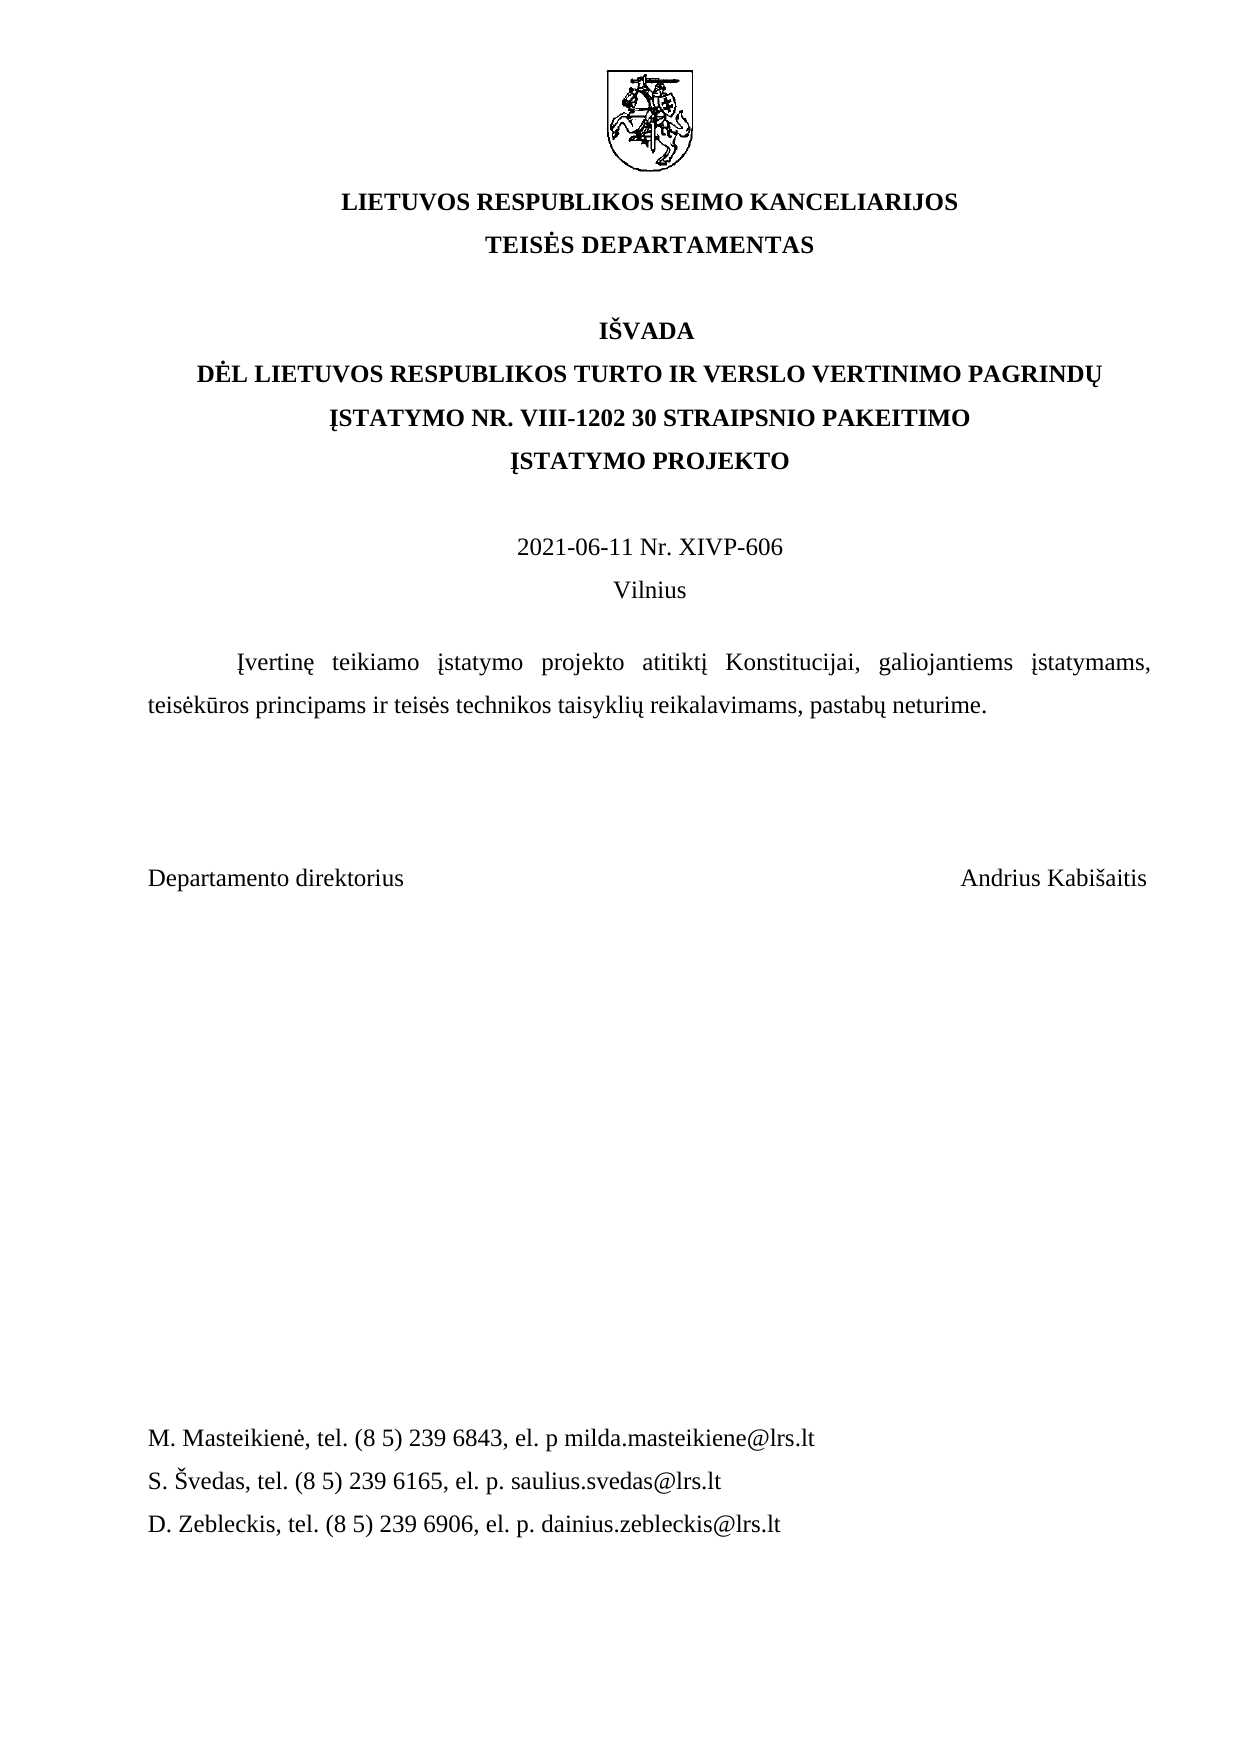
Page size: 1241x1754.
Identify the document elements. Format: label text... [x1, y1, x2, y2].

text Įvertinę teikiamo įstatymo projekto atitiktį Konstitucijai, galiojantiems įstatymams, teisėkūros principams ir teisės technikos taisyklių reikalavimams, pastabų neturime. [148, 647, 1152, 719]
text D. Zebleckis, tel. (8 5) 239 6906, el. p. dainius.zebleckis@lrs.lt [148, 1509, 1152, 1538]
text Departamento direktorius Andrius Kabišaitis [148, 863, 1152, 891]
text M. Masteikienė, tel. (8 5) 239 6843, el. p milda.masteikiene@lrs.lt [148, 1423, 1152, 1452]
text 2021-06-11 Nr. XIVP-606 [148, 532, 1152, 561]
text ĮSTATYMO PROJEKTO [148, 446, 1152, 474]
text LIETUVOS RESPUBLIKOS SEIMO KANCELIARIJOS [148, 187, 1152, 216]
text TEISĖS DEPARTAMENTAS [148, 230, 1152, 259]
text Vilnius [148, 575, 1152, 604]
text DĖL LIETUVOS RESPUBLIKOS TURTO IR VERSLO VERTINIMO PAGRINDŲ ĮSTATYMO NR. VIII-1202 30 STRAIPSNIO PAKEITIMO [148, 359, 1152, 431]
text IŠVADA [148, 316, 1152, 345]
text S. Švedas, tel. (8 5) 239 6165, el. p. saulius.svedas@lrs.lt [148, 1466, 1152, 1495]
